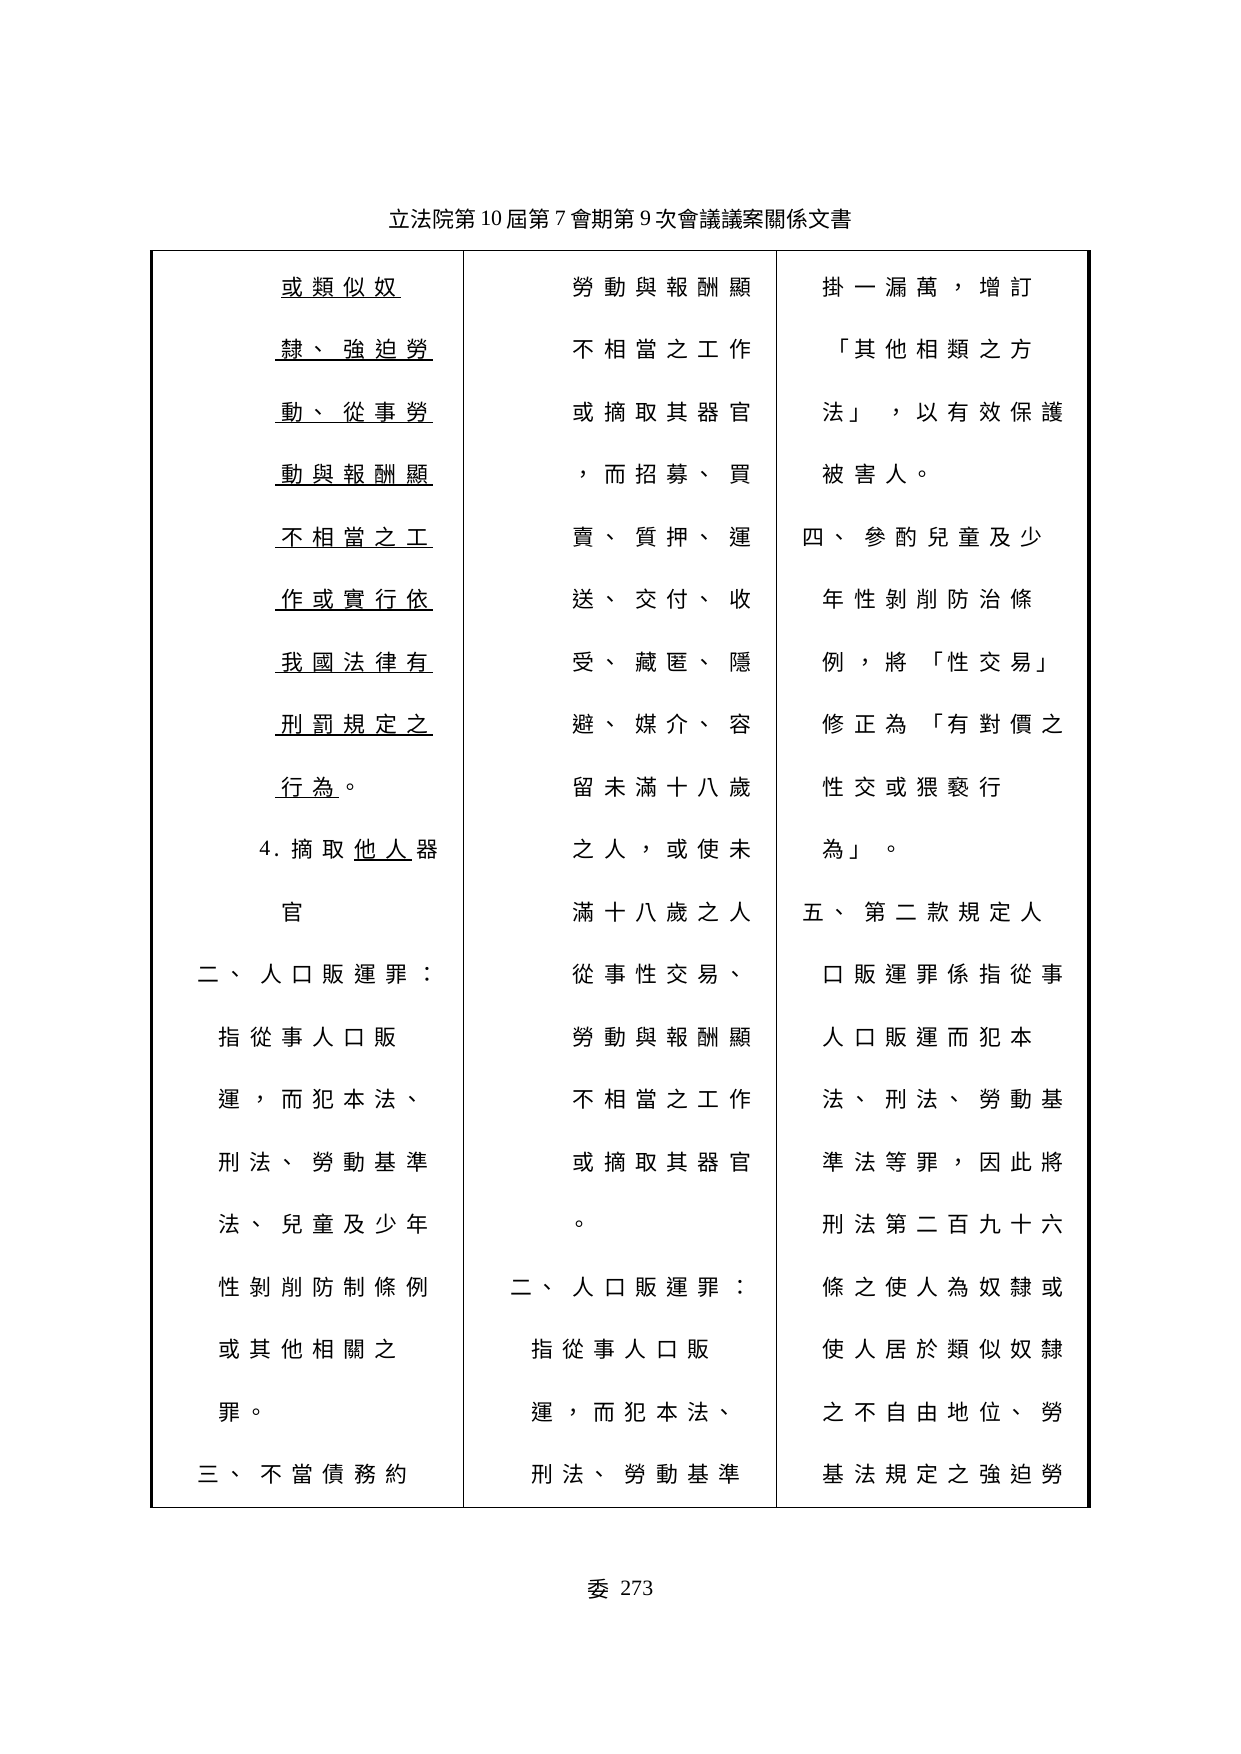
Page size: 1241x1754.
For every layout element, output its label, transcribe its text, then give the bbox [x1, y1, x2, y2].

table_cell 或類似奴隸、強迫勞動、從事勞動與報酬顯不相當之工作或實行依我國法律有刑罰規定之行為。 4.摘取他人器官 二、人口販運罪：指從事人口販運，而犯本法、刑法、勞動基準法、兒童及少年性剝削防制條例或其他相關之罪。 三、不當債務約 [153, 251, 463, 1507]
table_cell 勞動與報酬顯不相當之工作或摘取其器官，而招募、買賣、質押、運送、交付、收受、藏匿、隱避、媒介、容留未滿十八歲之人，或使未滿十八歲之人從事性交易、勞動與報酬顯不相當之工作或摘取其器官。 二、人口販運罪：指從事人口販運，而犯本法、刑法、勞動基準 [464, 251, 776, 1507]
table_cell 掛一漏萬，增訂「其他相類之方法」，以有效保護被害人。 四、參酌兒童及少年性剝削防治條例，將「性交易」修正為「有對價之性交或猥褻行為」。 五、第二款規定人口販運罪係指從事人口販運而犯本法、刑法、勞動基準法等罪，因此將刑法第二百九十六條之使人為奴隸或使人居於類似奴隸之不自由地位、勞基法規定之強迫勞 [777, 251, 1087, 1507]
